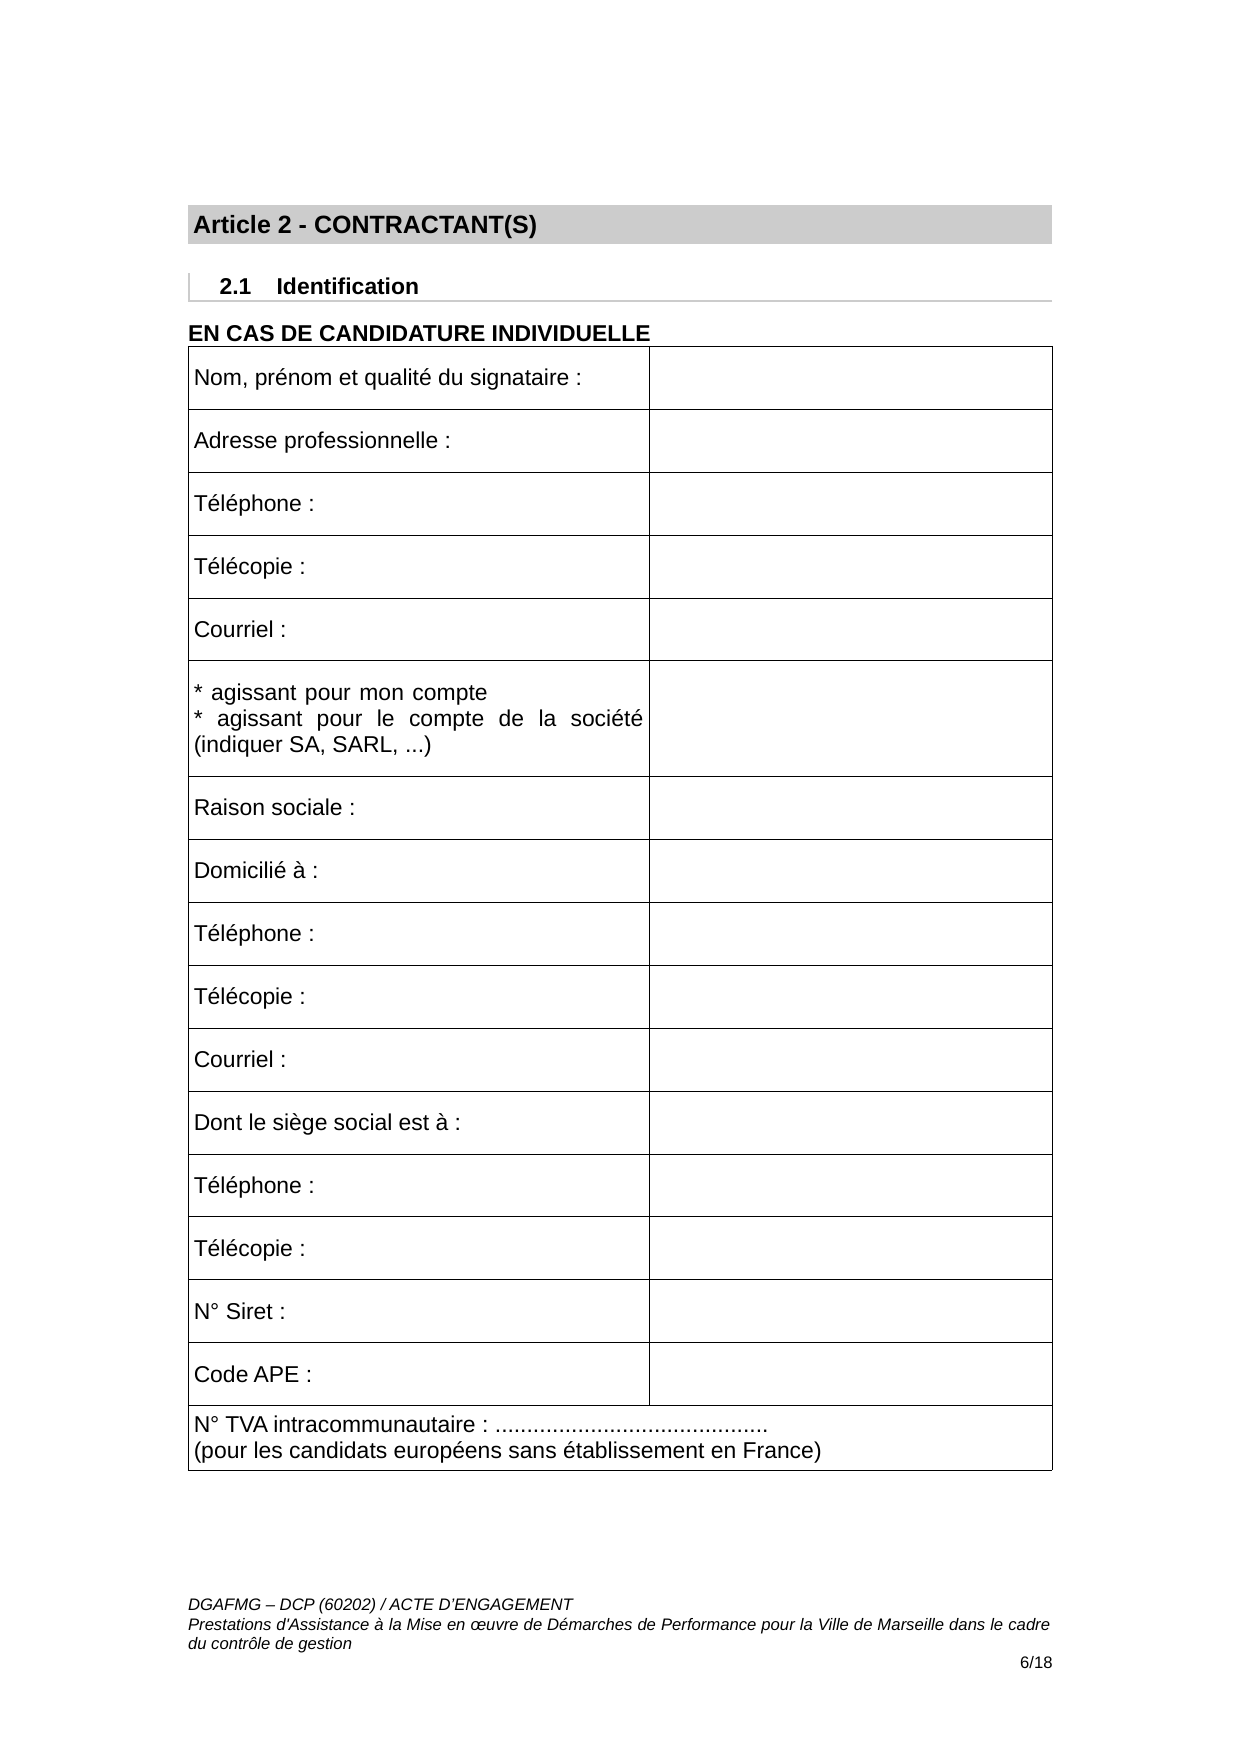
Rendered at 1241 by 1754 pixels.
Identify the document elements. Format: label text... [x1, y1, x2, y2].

table_cell [650, 1280, 1052, 1342]
subtitle CONTRACTANT(S) [190, 207, 1050, 242]
table_cell Télécopie : [189, 536, 649, 597]
table_cell Télécopie : [189, 966, 649, 1028]
table_cell * agissant pour mon compte * agissant pour le compte de la société (indiquer SA, SARL, ...) [189, 661, 649, 776]
table_cell Dont le siège social est à : [189, 1092, 649, 1153]
table_cell Téléphone : [189, 473, 649, 534]
table_cell Télécopie : [189, 1217, 649, 1279]
table_cell N° Siret : [189, 1280, 649, 1342]
table_header Nom, prénom et qualité du signataire : [189, 347, 649, 409]
table_cell [650, 473, 1052, 534]
table_cell Courriel : [189, 599, 649, 660]
table_cell Téléphone : [189, 903, 649, 965]
table_cell Adresse professionnelle : [189, 410, 649, 472]
table_cell [650, 966, 1052, 1028]
table_cell [650, 1029, 1052, 1091]
table_cell [650, 777, 1052, 839]
table_cell [650, 840, 1052, 902]
table_cell [650, 1092, 1052, 1153]
table_header [650, 347, 1052, 409]
table_cell [650, 536, 1052, 597]
table_cell N° TVA intracommunautaire : ........................................... (pour les candidats européens sans établissement en France) [189, 1406, 1052, 1469]
table_cell [650, 661, 1052, 776]
table_cell Courriel : [189, 1029, 649, 1091]
table_cell Domicilié à : [189, 840, 649, 902]
table_cell Téléphone : [189, 1155, 649, 1216]
table_cell [650, 1155, 1052, 1216]
subtitle Identification [190, 273, 1052, 300]
table_cell [650, 903, 1052, 965]
table_cell [650, 599, 1052, 660]
table_cell Code APE : [189, 1343, 649, 1405]
text EN CAS DE CANDIDATURE INDIVIDUELLE [188, 319, 1052, 346]
table_cell [650, 410, 1052, 472]
table_cell Raison sociale : [189, 777, 649, 839]
table_cell [650, 1343, 1052, 1405]
table_cell [650, 1217, 1052, 1279]
